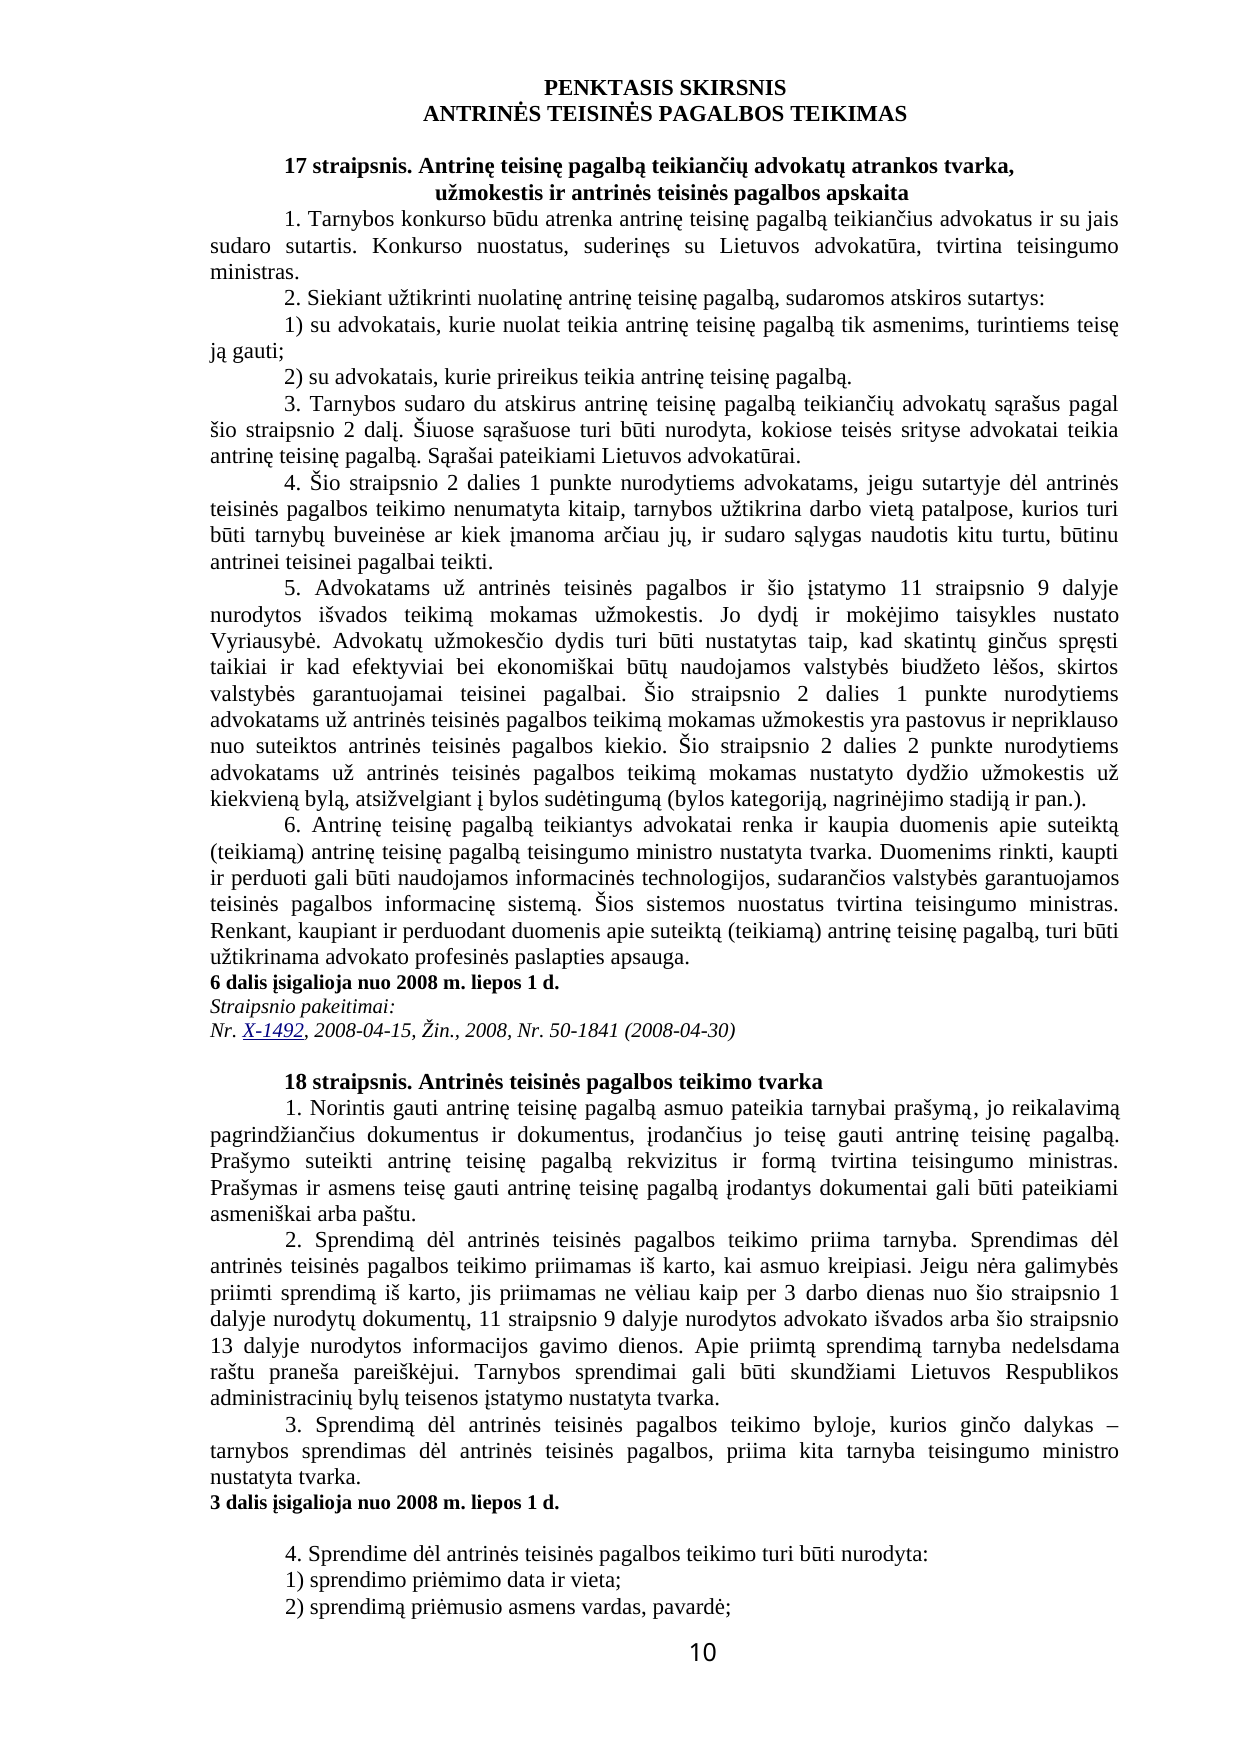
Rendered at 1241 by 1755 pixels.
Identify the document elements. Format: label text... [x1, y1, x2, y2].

text ANTRINĖS TEISINĖS PAGALBOS TEIKIMAS [210, 100, 1120, 126]
text 4. Sprendime dėl antrinės teisinės pagalbos teikimo turi būti nurodyta: [210, 1540, 1120, 1567]
text Nr. X-1492, 2008-04-15, Žin., 2008, Nr. 50-1841 (2008-04-30) [210, 1018, 1120, 1042]
text 3. Sprendimą dėl antrinės teisinės pagalbos teikimo byloje, kurios ginčo dalykas – tarnybos sprendimas dėl antrinės teisinės pagalbos, priima kita tarnyba teisingumo ministro nustatyta tvarka. [210, 1411, 1120, 1490]
text 3 dalis įsigalioja nuo 2008 m. liepos 1 d. [210, 1490, 1120, 1514]
text 1) su advokatais, kurie nuolat teikia antrinę teisinę pagalbą tik asmenims, turintiems teisę ją gauti; [210, 311, 1120, 363]
text 6 dalis įsigalioja nuo 2008 m. liepos 1 d. [210, 969, 1120, 994]
text 2. Siekiant užtikrinti nuolatinę antrinę teisinę pagalbą, sudaromos atskiros sutartys: [210, 284, 1120, 311]
text 3. Tarnybos sudaro du atskirus antrinę teisinę pagalbą teikiančių advokatų sąrašus pagal šio straipsnio 2 dalį. Šiuose sąrašuose turi būti nurodyta, kokiose teisės srityse advokatai teikia antrinę teisinę pagalbą. Sąrašai pateikiami Lietuvos advokatūrai. [210, 390, 1120, 469]
text užmokestis ir antrinės teisinės pagalbos apskaita [360, 179, 1120, 205]
text 17 straipsnis. Antrinę teisinę pagalbą teikiančių advokatų atrankos tvarka, [210, 153, 1120, 179]
text 5. Advokatams už antrinės teisinės pagalbos ir šio įstatymo 11 straipsnio 9 dalyje nurodytos išvados teikimą mokamas užmokestis. Jo dydį ir mokėjimo taisykles nustato Vyriausybė. Advokatų užmokesčio dydis turi būti nustatytas taip, kad skatintų ginčus spręsti taikiai ir kad efektyviai bei ekonomiškai būtų naudojamos valstybės biudžeto lėšos, skirtos valstybės garantuojamai teisinei pagalbai. Šio straipsnio 2 dalies 1 punkte nurodytiems advokatams už antrinės teisinės pagalbos teikimą mokamas užmokestis yra pastovus ir nepriklauso nuo suteiktos antrinės teisinės pagalbos kiekio. Šio straipsnio 2 dalies 2 punkte nurodytiems advokatams už antrinės teisinės pagalbos teikimą mokamas nustatyto dydžio užmokestis už kiekvieną bylą, atsižvelgiant į bylos sudėtingumą (bylos kategoriją, nagrinėjimo stadiją ir pan.). [210, 574, 1120, 811]
text 2) sprendimą priėmusio asmens vardas, pavardė; [210, 1593, 1120, 1619]
text 1) sprendimo priėmimo data ir vieta; [210, 1567, 1120, 1593]
text 2. Sprendimą dėl antrinės teisinės pagalbos teikimo priima tarnyba. Sprendimas dėl antrinės teisinės pagalbos teikimo priimamas iš karto, kai asmuo kreipiasi. Jeigu nėra galimybės priimti sprendimą iš karto, jis priimamas ne vėliau kaip per 3 darbo dienas nuo šio straipsnio 1 dalyje nurodytų dokumentų, 11 straipsnio 9 dalyje nurodytos advokato išvados arba šio straipsnio 13 dalyje nurodytos informacijos gavimo dienos. Apie priimtą sprendimą tarnyba nedelsdama raštu praneša pareiškėjui. Tarnybos sprendimai gali būti skundžiami Lietuvos Respublikos administracinių bylų teisenos įstatymo nustatyta tvarka. [210, 1226, 1120, 1411]
text Straipsnio pakeitimai: [210, 994, 1120, 1018]
text 6. Antrinę teisinę pagalbą teikiantys advokatai renka ir kaupia duomenis apie suteiktą (teikiamą) antrinę teisinę pagalbą teisingumo ministro nustatyta tvarka. Duomenims rinkti, kaupti ir perduoti gali būti naudojamos informacinės technologijos, sudarančios valstybės garantuojamos teisinės pagalbos informacinę sistemą. Šios sistemos nuostatus tvirtina teisingumo ministras. Renkant, kaupiant ir perduodant duomenis apie suteiktą (teikiamą) antrinę teisinę pagalbą, turi būti užtikrinama advokato profesinės paslapties apsauga. [210, 811, 1120, 969]
text 18 straipsnis. Antrinės teisinės pagalbos teikimo tvarka [210, 1068, 1120, 1094]
text PENKTASIS SKIRSNIS [210, 73, 1120, 100]
text 1. Norintis gauti antrinę teisinę pagalbą asmuo pateikia tarnybai prašymą, jo reikalavimą pagrindžiančius dokumentus ir dokumentus, įrodančius jo teisę gauti antrinę teisinę pagalbą. Prašymo suteikti antrinę teisinę pagalbą rekvizitus ir formą tvirtina teisingumo ministras. Prašymas ir asmens teisę gauti antrinę teisinę pagalbą įrodantys dokumentai gali būti pateikiami asmeniškai arba paštu. [210, 1094, 1120, 1226]
text 4. Šio straipsnio 2 dalies 1 punkte nurodytiems advokatams, jeigu sutartyje dėl antrinės teisinės pagalbos teikimo nenumatyta kitaip, tarnybos užtikrina darbo vietą patalpose, kurios turi būti tarnybų buveinėse ar kiek įmanoma arčiau jų, ir sudaro sąlygas naudotis kitu turtu, būtinu antrinei teisinei pagalbai teikti. [210, 469, 1120, 574]
text 1. Tarnybos konkurso būdu atrenka antrinę teisinę pagalbą teikiančius advokatus ir su jais sudaro sutartis. Konkurso nuostatus, suderinęs su Lietuvos advokatūra, tvirtina teisingumo ministras. [210, 205, 1120, 284]
text 2) su advokatais, kurie prireikus teikia antrinę teisinę pagalbą. [210, 363, 1120, 390]
